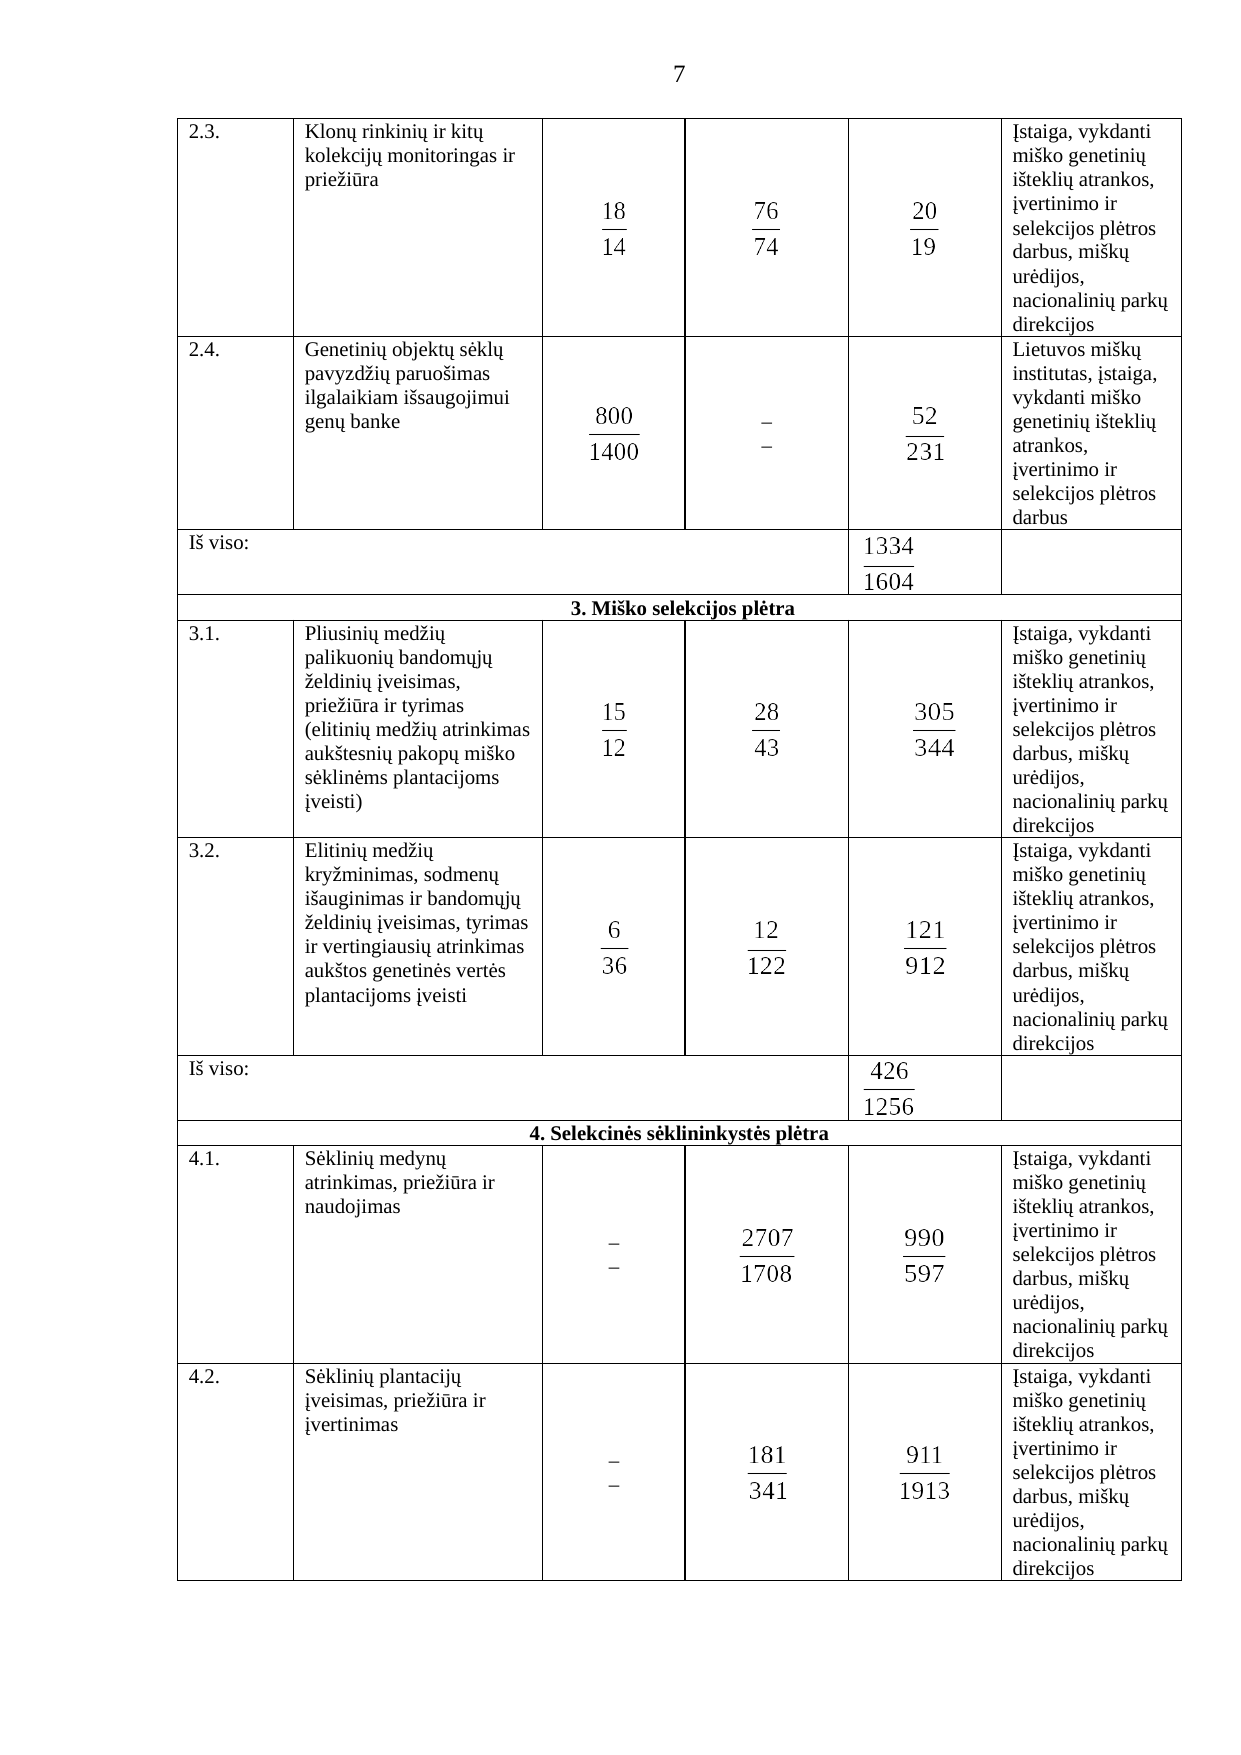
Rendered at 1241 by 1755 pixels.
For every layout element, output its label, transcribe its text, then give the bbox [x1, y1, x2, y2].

table_cell 2.3. [178, 119, 293, 336]
table_cell [849, 119, 1001, 336]
table_cell Lietuvos miškų institutas, įstaiga, vykdanti miško genetinių išteklių atrankos, įvertinimo ir selekcijos plėtros darbus [1002, 337, 1181, 529]
table_cell Pliusinių medžių palikuonių bandomųjų želdinių įveisimas, priežiūra ir tyrimas (elitinių medžių atrinkimas aukštesnių pakopų miško sėklinėms plantacijoms įveisti) [294, 621, 542, 837]
table_cell Įstaiga, vykdanti miško genetinių išteklių atrankos, įvertinimo ir selekcijos plėtros darbus, miškų urėdijos, nacionalinių parkų direkcijos [1002, 838, 1181, 1055]
table_cell Genetinių objektų sėklų pavyzdžių paruošimas ilgalaikiam išsaugojimui genų banke [294, 337, 542, 529]
table_cell [849, 621, 1001, 837]
table_cell Įstaiga, vykdanti miško genetinių išteklių atrankos, įvertinimo ir selekcijos plėtros darbus, miškų urėdijos, nacionalinių parkų direkcijos [1002, 119, 1181, 336]
table_cell [543, 119, 684, 336]
table_cell [686, 119, 848, 336]
table_cell Įstaiga, vykdanti miško genetinių išteklių atrankos, įvertinimo ir selekcijos plėtros darbus, miškų urėdijos, nacionalinių parkų direkcijos [1002, 621, 1181, 837]
table_cell 3.2. [178, 838, 293, 1055]
table_cell 4.2. [178, 1364, 293, 1580]
table_cell [849, 1364, 1001, 1580]
table_cell – – [543, 1146, 684, 1362]
table_cell – – [686, 337, 848, 529]
table_cell Įstaiga, vykdanti miško genetinių išteklių atrankos, įvertinimo ir selekcijos plėtros darbus, miškų urėdijos, nacionalinių parkų direkcijos [1002, 1146, 1181, 1362]
table_cell [1002, 1056, 1181, 1120]
table_cell [686, 1146, 848, 1362]
table_cell – – [543, 1364, 684, 1580]
table_cell [686, 621, 848, 837]
table_cell [543, 621, 684, 837]
table_cell 2.4. [178, 337, 293, 529]
table_cell Sėklinių plantacijų įveisimas, priežiūra ir įvertinimas [294, 1364, 542, 1580]
table_cell [849, 337, 1001, 529]
table_cell Klonų rinkinių ir kitų kolekcijų monitoringas ir priežiūra [294, 119, 542, 336]
table_cell [1002, 530, 1181, 594]
table_cell [849, 838, 1001, 1055]
table_cell Iš viso: [178, 1056, 848, 1120]
table_cell [543, 337, 684, 529]
table_cell [849, 1056, 1001, 1120]
table_cell Iš viso: [178, 530, 848, 594]
table_cell Įstaiga, vykdanti miško genetinių išteklių atrankos, įvertinimo ir selekcijos plėtros darbus, miškų urėdijos, nacionalinių parkų direkcijos [1002, 1364, 1181, 1580]
table_cell [543, 838, 684, 1055]
table_cell [849, 1146, 1001, 1362]
table_cell [849, 530, 1001, 594]
table_cell [686, 1364, 848, 1580]
table_cell 4.1. [178, 1146, 293, 1362]
table_cell 4. Selekcinės sėklininkystės plėtra [178, 1121, 1181, 1145]
table_cell Elitinių medžių kryžminimas, sodmenų išauginimas ir bandomųjų želdinių įveisimas, tyrimas ir vertingiausių atrinkimas aukštos genetinės vertės plantacijoms įveisti [294, 838, 542, 1055]
table_cell [686, 838, 848, 1055]
table_cell Sėklinių medynų atrinkimas, priežiūra ir naudojimas [294, 1146, 542, 1362]
table_cell 3.1. [178, 621, 293, 837]
table_cell 3. Miško selekcijos plėtra [178, 595, 1181, 619]
